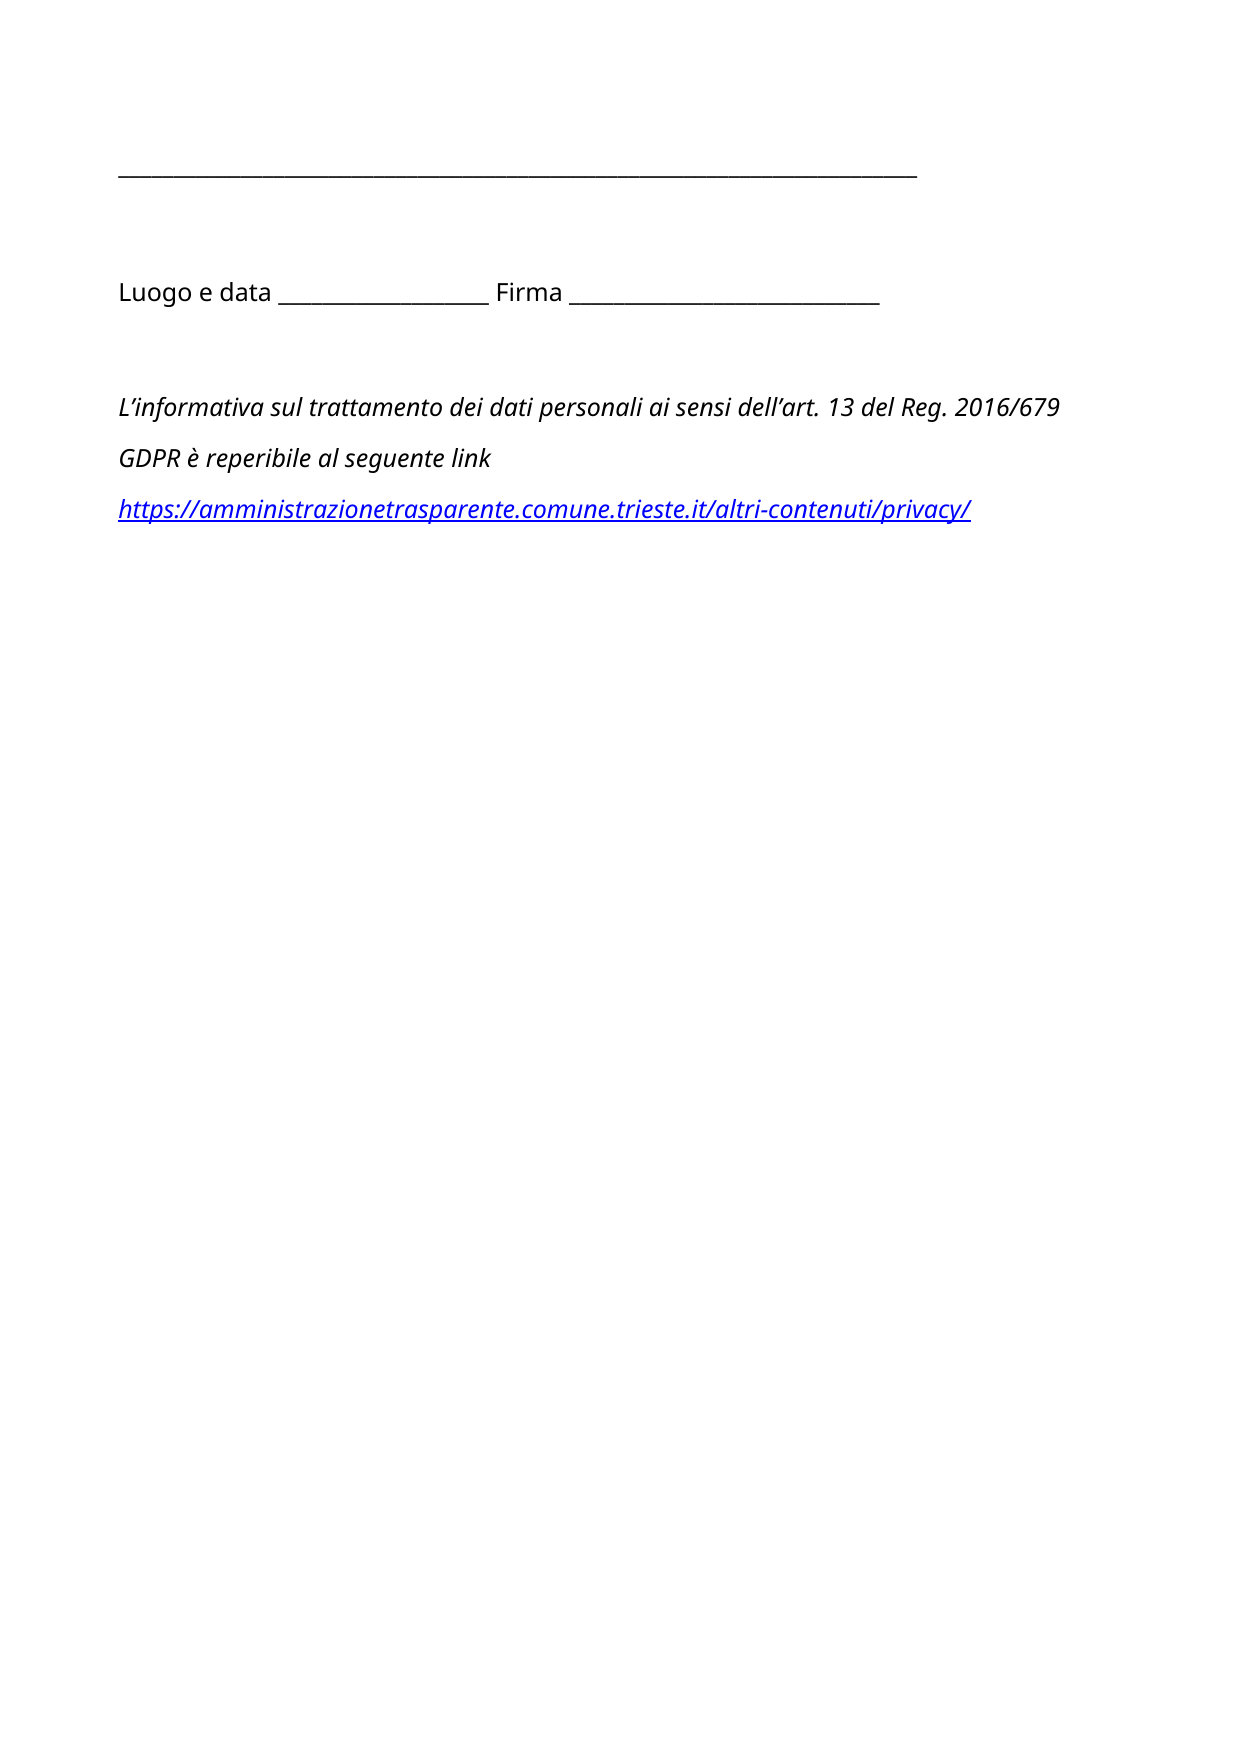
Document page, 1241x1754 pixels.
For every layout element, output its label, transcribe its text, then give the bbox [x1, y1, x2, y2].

text Luogo e data ___________________ Firma ____________________________ [118, 275, 1122, 309]
text ________________________________________________________________________ [118, 148, 1122, 182]
text L’informativa sul trattamento dei dati personali ai sensi dell’art. 13 del Reg. 2016/679 GDPR è reperibile al seguente link https://amministrazionetrasparente.comune.trieste.it/altri-contenuti/privacy/ [118, 389, 1122, 525]
